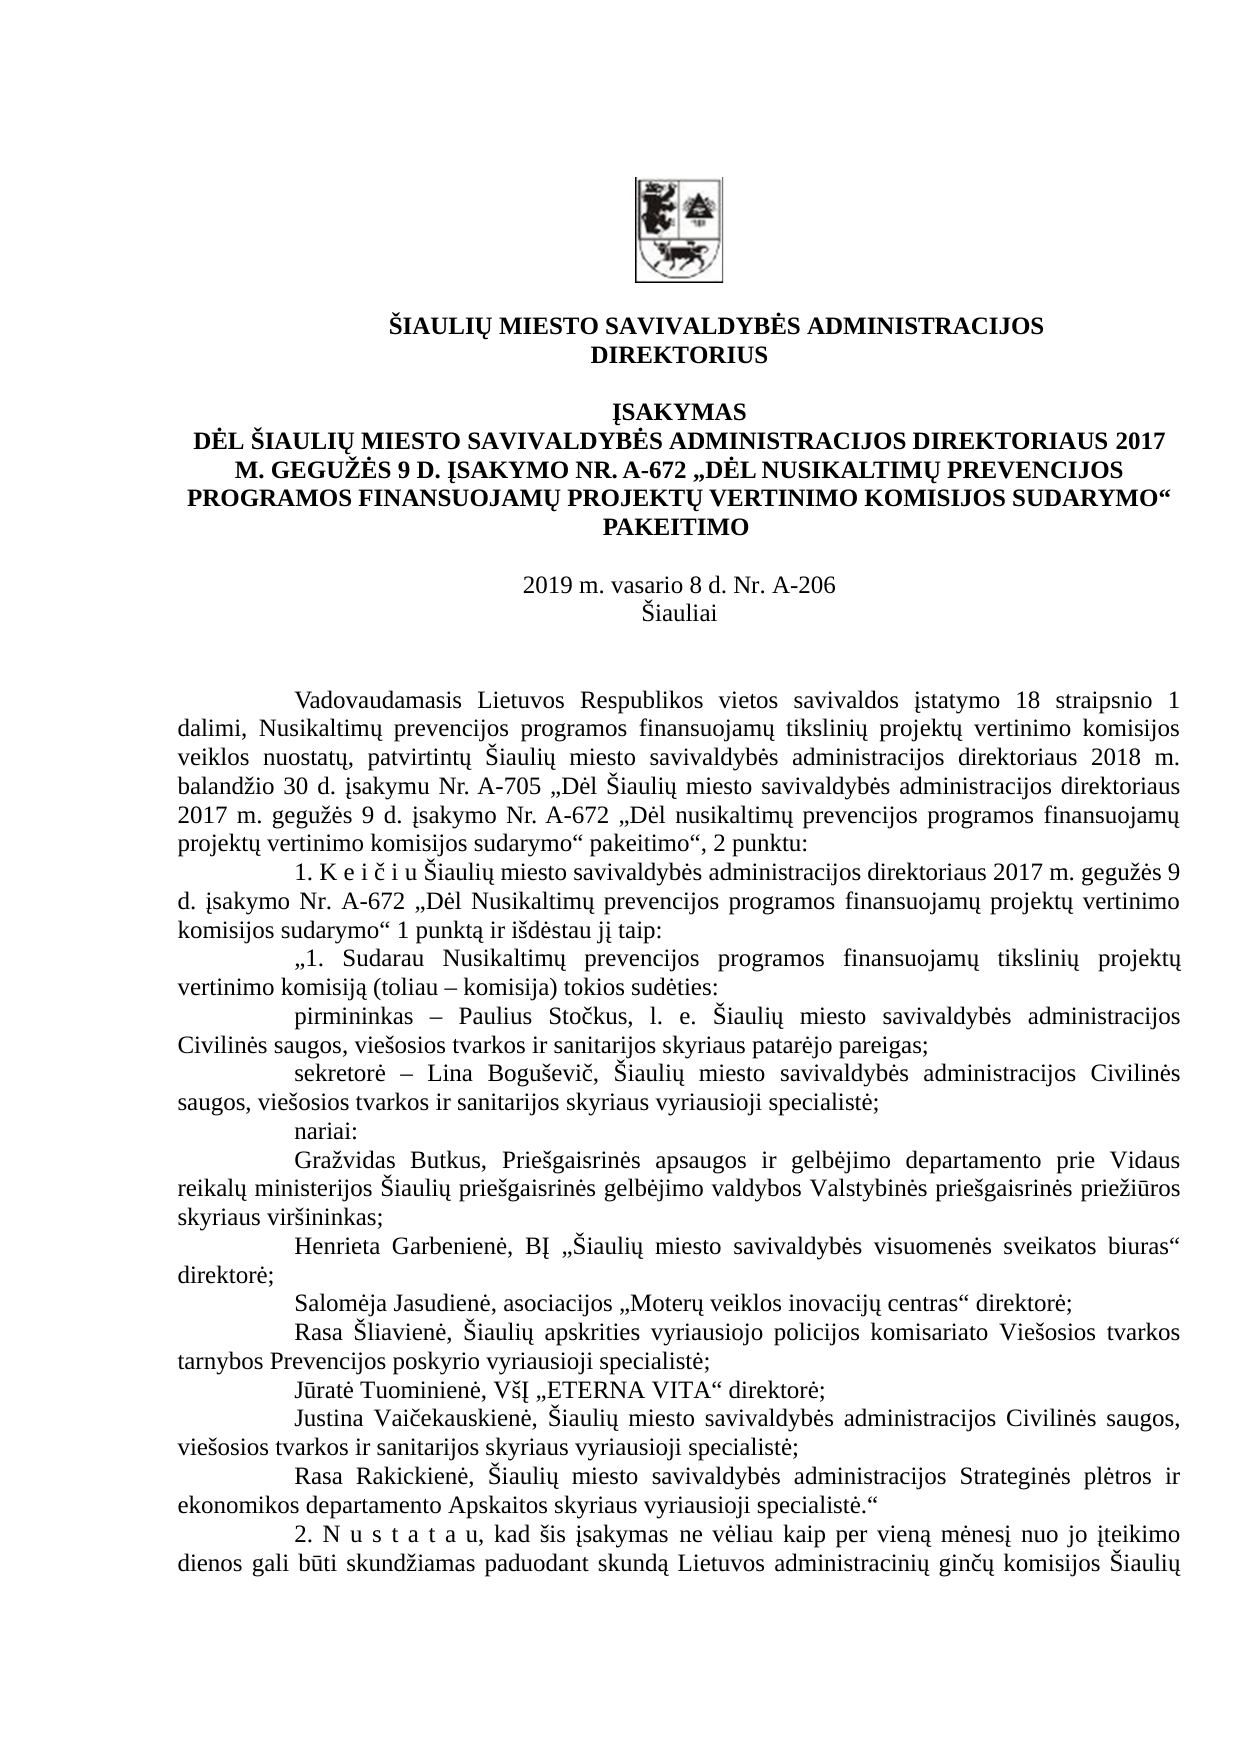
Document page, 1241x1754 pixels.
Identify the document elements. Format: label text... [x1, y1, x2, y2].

text DĖL Šiaulių miesto savivaldybės administracijos direktoriaus 2017 M. GEGUŽĖS 9 D. ĮSAKYMO NR. A-672 „DĖL NUSIKALTIMŲ PREVENCIJOS PROGRAMOS FINANSUOJAMŲ PROJEKTŲ VERTINIMO KOMISIJOS SUDARYMO“ PAKEITIMO [177, 426, 1181, 541]
text Rasa Rakickienė, Šiaulių miesto savivaldybės administracijos Strateginės plėtros ir ekonomikos departamento Apskaitos skyriaus vyriausioji specialistė.“ [177, 1461, 1181, 1518]
text ĮSAKYMAS [177, 397, 1181, 426]
text pirmininkas – Paulius Stočkus, l. e. Šiaulių miesto savivaldybės administracijos Civilinės saugos, viešosios tvarkos ir sanitarijos skyriaus patarėjo pareigas; [177, 1001, 1181, 1058]
text sekretorė – Lina Boguševič, Šiaulių miesto savivaldybės administracijos Civilinės saugos, viešosios tvarkos ir sanitarijos skyriaus vyriausioji specialistė; [177, 1058, 1181, 1116]
text 1. K e i č i u Šiaulių miesto savivaldybės administracijos direktoriaus 2017 m. gegužės 9 d. įsakymo Nr. A-672 „Dėl Nusikaltimų prevencijos programos finansuojamų projektų vertinimo komisijos sudarymo“ 1 punktą ir išdėstau jį taip: [177, 857, 1181, 943]
text Šiauliai [177, 598, 1181, 627]
text 2019 m. vasario 8 d. Nr. A-206 [177, 570, 1181, 598]
text Henrieta Garbenienė, BĮ „Šiaulių miesto savivaldybės visuomenės sveikatos biuras“ direktorė; [177, 1231, 1181, 1288]
text DIREKTORIUS [177, 340, 1181, 368]
text nariai: [177, 1116, 1181, 1145]
text Vadovaudamasis Lietuvos Respublikos vietos savivaldos įstatymo 18 straipsnio 1 dalimi, Nusikaltimų prevencijos programos finansuojamų tikslinių projektų vertinimo komisijos veiklos nuostatų, patvirtintų Šiaulių miesto savivaldybės administracijos direktoriaus 2018 m. balandžio 30 d. įsakymu Nr. A-705 „Dėl Šiaulių miesto savivaldybės administracijos direktoriaus 2017 m. gegužės 9 d. įsakymo Nr. A-672 „Dėl nusikaltimų prevencijos programos finansuojamų projektų vertinimo komisijos sudarymo“ pakeitimo“, 2 punktu: [177, 685, 1181, 857]
text Jūratė Tuominienė, VšĮ „ETERNA VITA“ direktorė; [177, 1375, 1181, 1403]
text „1. Sudarau Nusikaltimų prevencijos programos finansuojamų tikslinių projektų vertinimo komisiją (toliau – komisija) tokios sudėties: [177, 943, 1181, 1001]
text Justina Vaičekauskienė, Šiaulių miesto savivaldybės administracijos Civilinės saugos, viešosios tvarkos ir sanitarijos skyriaus vyriausioji specialistė; [177, 1403, 1181, 1461]
text 2. N u s t a t a u, kad šis įsakymas ne vėliau kaip per vieną mėnesį nuo jo įteikimo dienos gali būti skundžiamas paduodant skundą Lietuvos administracinių ginčų komisijos Šiaulių [177, 1518, 1181, 1577]
text ŠIAULIŲ MIESTO SAVIVALDYBĖS ADMINISTRACIJOS [177, 311, 1181, 340]
text Rasa Šliavienė, Šiaulių apskrities vyriausiojo policijos komisariato Viešosios tvarkos tarnybos Prevencijos poskyrio vyriausioji specialistė; [177, 1317, 1181, 1375]
text Gražvidas Butkus, Priešgaisrinės apsaugos ir gelbėjimo departamento prie Vidaus reikalų ministerijos Šiaulių priešgaisrinės gelbėjimo valdybos Valstybinės priešgaisrinės priežiūros skyriaus viršininkas; [177, 1145, 1181, 1231]
text Salomėja Jasudienė, asociacijos „Moterų veiklos inovacijų centras“ direktorė; [177, 1288, 1181, 1317]
